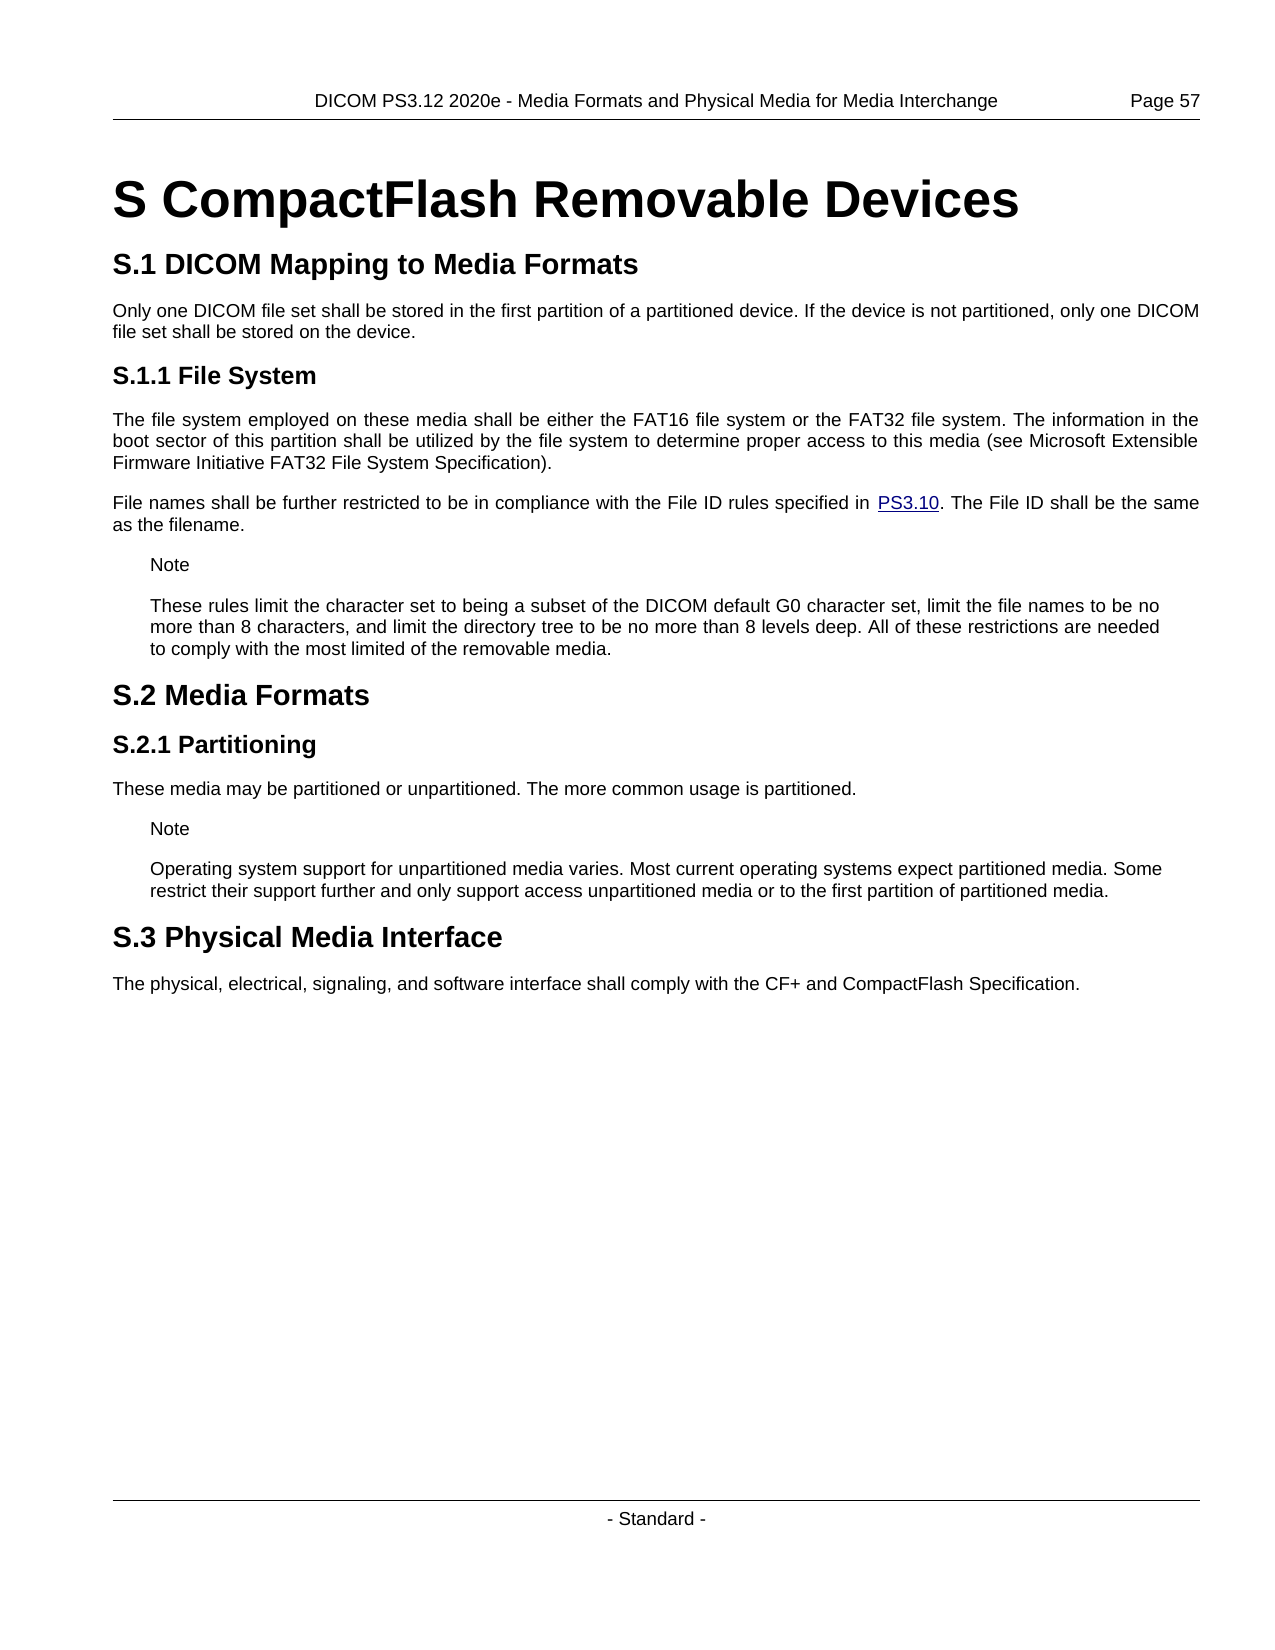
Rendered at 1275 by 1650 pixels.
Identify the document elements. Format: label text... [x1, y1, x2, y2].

text File names shall be further restricted to be in compliance with the File ID rules specified in PS3.10. The File ID shall be the same as the filename. [112, 492, 1200, 535]
text These rules limit the character set to being a subset of the DICOM default G0 character set, limit the file names to be no more than 8 characters, and limit the directory tree to be no more than 8 levels deep. All of these restrictions are needed to comply with the most limited of the removable media. [150, 594, 1162, 659]
text S.1.1 File System [112, 361, 1200, 390]
text Note [150, 554, 1162, 576]
text S.2 Media Formats [112, 678, 1200, 711]
text The physical, electrical, signaling, and software interface shall comply with the CF+ and CompactFlash Specification. [112, 972, 1200, 994]
text S.1 DICOM Mapping to Media Formats [112, 247, 1200, 281]
text Note [150, 818, 1162, 839]
text Operating system support for unpartitioned media varies. Most current operating systems expect partitioned media. Some restrict their support further and only support access unpartitioned media or to the first partition of partitioned media. [150, 858, 1162, 901]
text The file system employed on these media shall be either the FAT16 file system or the FAT32 file system. The information in the boot sector of this partition shall be utilized by the file system to determine proper access to this media (see Microsoft Extensible Firmware Initiative FAT32 File System Specification). [112, 409, 1200, 473]
text Only one DICOM file set shall be stored in the first partition of a partitioned device. If the device is not partitioned, only one DICOM file set shall be stored on the device. [112, 299, 1200, 342]
text S.3 Physical Media Interface [112, 920, 1200, 954]
text S CompactFlash Removable Devices [112, 169, 1200, 228]
text S.2.1 Partitioning [112, 730, 1200, 759]
text These media may be partitioned or unpartitioned. The more common usage is partitioned. [112, 778, 1200, 799]
